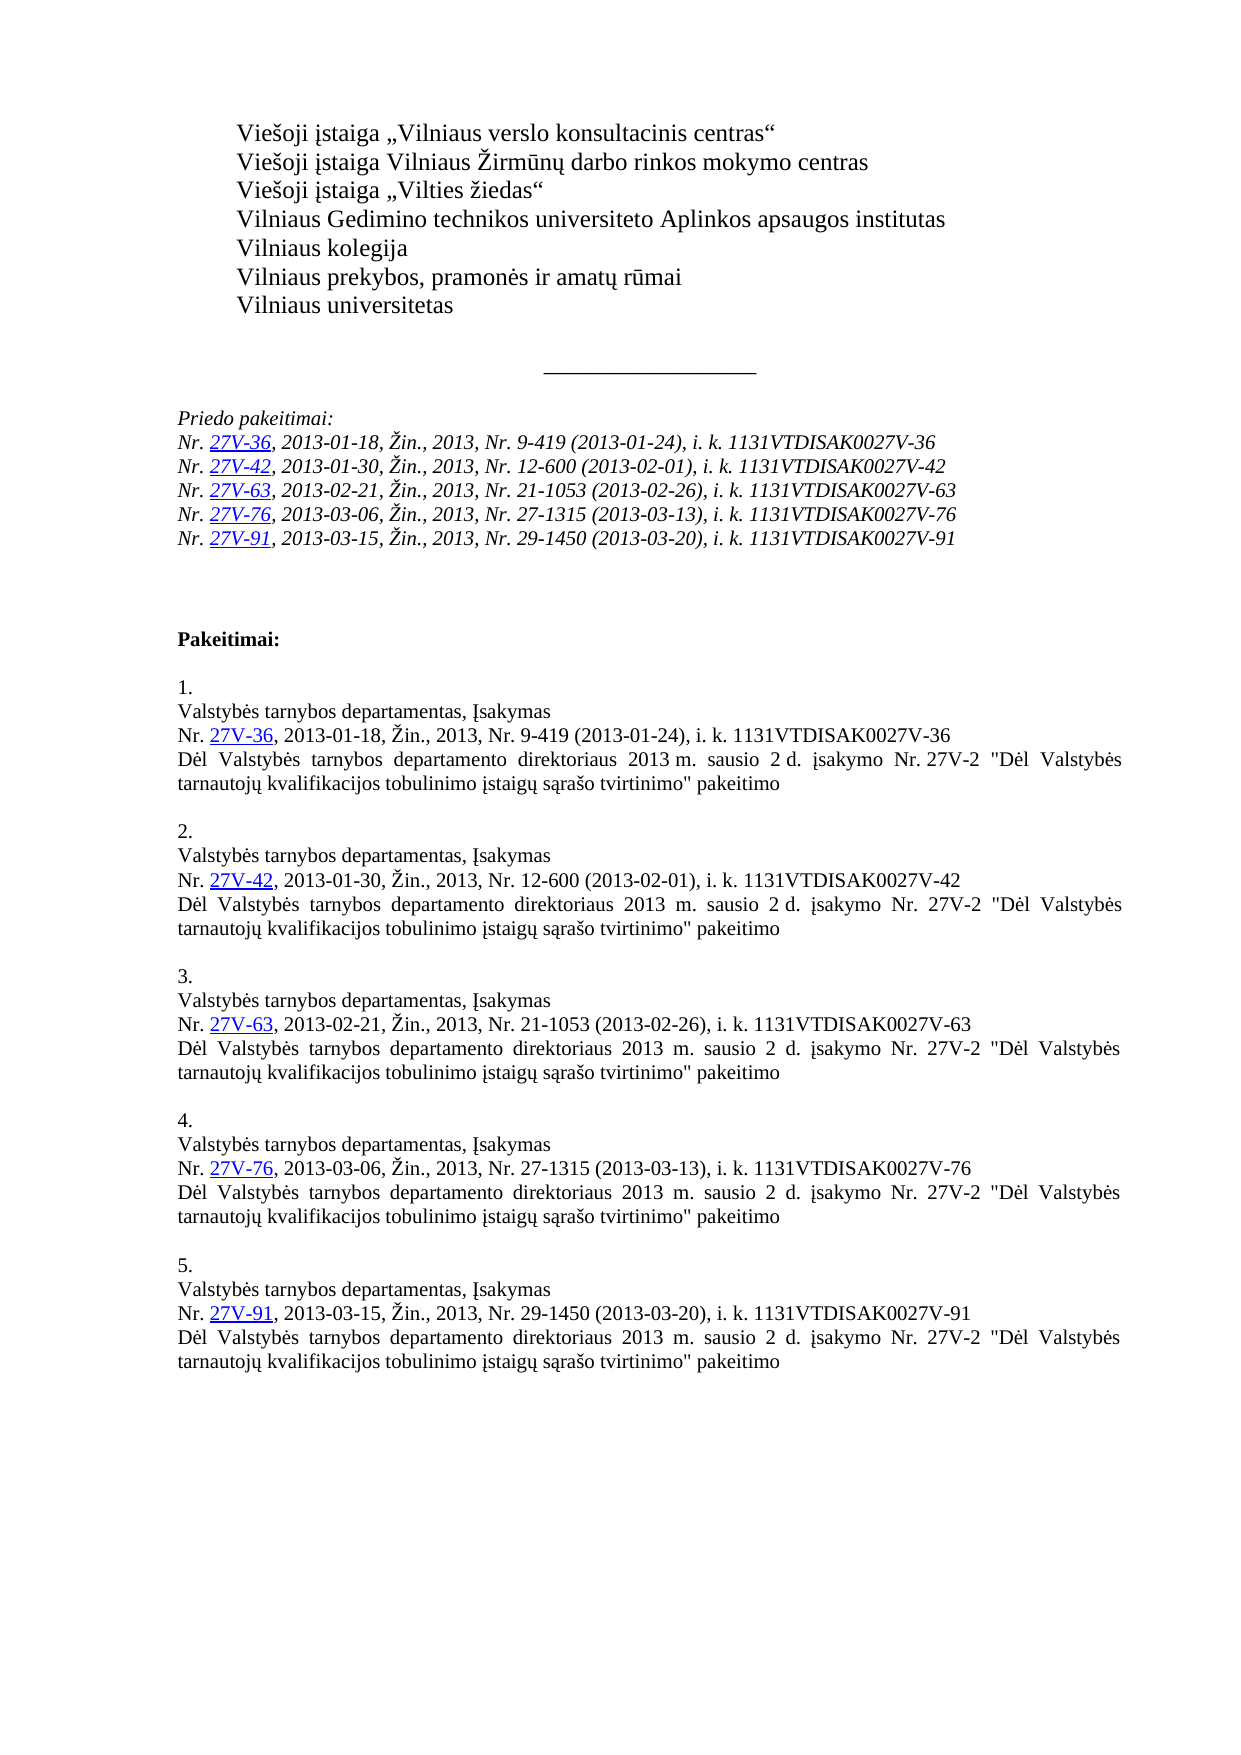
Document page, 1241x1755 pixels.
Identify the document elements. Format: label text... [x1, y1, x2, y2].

text Priedo pakeitimai: [177, 406, 1122, 430]
text Nr. 27V-36, 2013-01-18, Žin., 2013, Nr. 9-419 (2013-01-24), i. k. 1131VTDISAK0027V-36 [177, 723, 1122, 747]
text Vilniaus kolegija [177, 233, 1122, 262]
text Viešoji įstaiga „Vilties žiedas“ [177, 176, 1122, 204]
text Vilniaus prekybos, pramonės ir amatų rūmai [177, 262, 1122, 291]
text Vilniaus Gedimino technikos universiteto Aplinkos apsaugos institutas [177, 204, 1122, 233]
text Vilniaus universitetas [177, 291, 1122, 319]
text Valstybės tarnybos departamentas, Įsakymas [177, 843, 1122, 867]
text Dėl Valstybės tarnybos departamento direktoriaus 2013 m. sausio 2 d. įsakymo Nr. 27V-2 "Dėl Valstybės tarnautojų kvalifikacijos tobulinimo įstaigų sąrašo tvirtinimo" pakeitimo [177, 1036, 1122, 1084]
text Valstybės tarnybos departamentas, Įsakymas [177, 1132, 1122, 1156]
text Dėl Valstybės tarnybos departamento direktoriaus 2013 m. sausio 2 d. įsakymo Nr. 27V-2 "Dėl Valstybės tarnautojų kvalifikacijos tobulinimo įstaigų sąrašo tvirtinimo" pakeitimo [177, 892, 1122, 940]
text Dėl Valstybės tarnybos departamento direktoriaus 2013 m. sausio 2 d. įsakymo Nr. 27V-2 "Dėl Valstybės tarnautojų kvalifikacijos tobulinimo įstaigų sąrašo tvirtinimo" pakeitimo [177, 1180, 1122, 1228]
text _________________ [177, 348, 1122, 377]
text Nr. 27V-63, 2013-02-21, Žin., 2013, Nr. 21-1053 (2013-02-26), i. k. 1131VTDISAK0027V-63 [177, 478, 1122, 502]
text Nr. 27V-42, 2013-01-30, Žin., 2013, Nr. 12-600 (2013-02-01), i. k. 1131VTDISAK0027V-42 [177, 867, 1122, 892]
text 2. [177, 819, 1122, 843]
text Nr. 27V-76, 2013-03-06, Žin., 2013, Nr. 27-1315 (2013-03-13), i. k. 1131VTDISAK0027V-76 [177, 502, 1122, 526]
text Pakeitimai: [177, 627, 1122, 651]
text 5. [177, 1252, 1122, 1277]
text Dėl Valstybės tarnybos departamento direktoriaus 2013 m. sausio 2 d. įsakymo Nr. 27V-2 "Dėl Valstybės tarnautojų kvalifikacijos tobulinimo įstaigų sąrašo tvirtinimo" pakeitimo [177, 1325, 1122, 1373]
text Nr. 27V-63, 2013-02-21, Žin., 2013, Nr. 21-1053 (2013-02-26), i. k. 1131VTDISAK0027V-63 [177, 1012, 1122, 1036]
text Nr. 27V-76, 2013-03-06, Žin., 2013, Nr. 27-1315 (2013-03-13), i. k. 1131VTDISAK0027V-76 [177, 1156, 1122, 1180]
text Viešoji įstaiga „Vilniaus verslo konsultacinis centras“ [177, 118, 1122, 147]
text Valstybės tarnybos departamentas, Įsakymas [177, 1277, 1122, 1301]
text Nr. 27V-91, 2013-03-15, Žin., 2013, Nr. 29-1450 (2013-03-20), i. k. 1131VTDISAK0027V-91 [177, 526, 1122, 550]
text Nr. 27V-36, 2013-01-18, Žin., 2013, Nr. 9-419 (2013-01-24), i. k. 1131VTDISAK0027V-36 [177, 430, 1122, 454]
text Dėl Valstybės tarnybos departamento direktoriaus 2013 m. sausio 2 d. įsakymo Nr. 27V-2 "Dėl Valstybės tarnautojų kvalifikacijos tobulinimo įstaigų sąrašo tvirtinimo" pakeitimo [177, 747, 1122, 795]
text Valstybės tarnybos departamentas, Įsakymas [177, 699, 1122, 723]
text Nr. 27V-42, 2013-01-30, Žin., 2013, Nr. 12-600 (2013-02-01), i. k. 1131VTDISAK0027V-42 [177, 454, 1122, 478]
text Viešoji įstaiga Vilniaus Žirmūnų darbo rinkos mokymo centras [177, 147, 1122, 176]
text 1. [177, 675, 1122, 699]
text 4. [177, 1108, 1122, 1132]
text 3. [177, 964, 1122, 988]
text Nr. 27V-91, 2013-03-15, Žin., 2013, Nr. 29-1450 (2013-03-20), i. k. 1131VTDISAK0027V-91 [177, 1301, 1122, 1325]
text Valstybės tarnybos departamentas, Įsakymas [177, 988, 1122, 1012]
